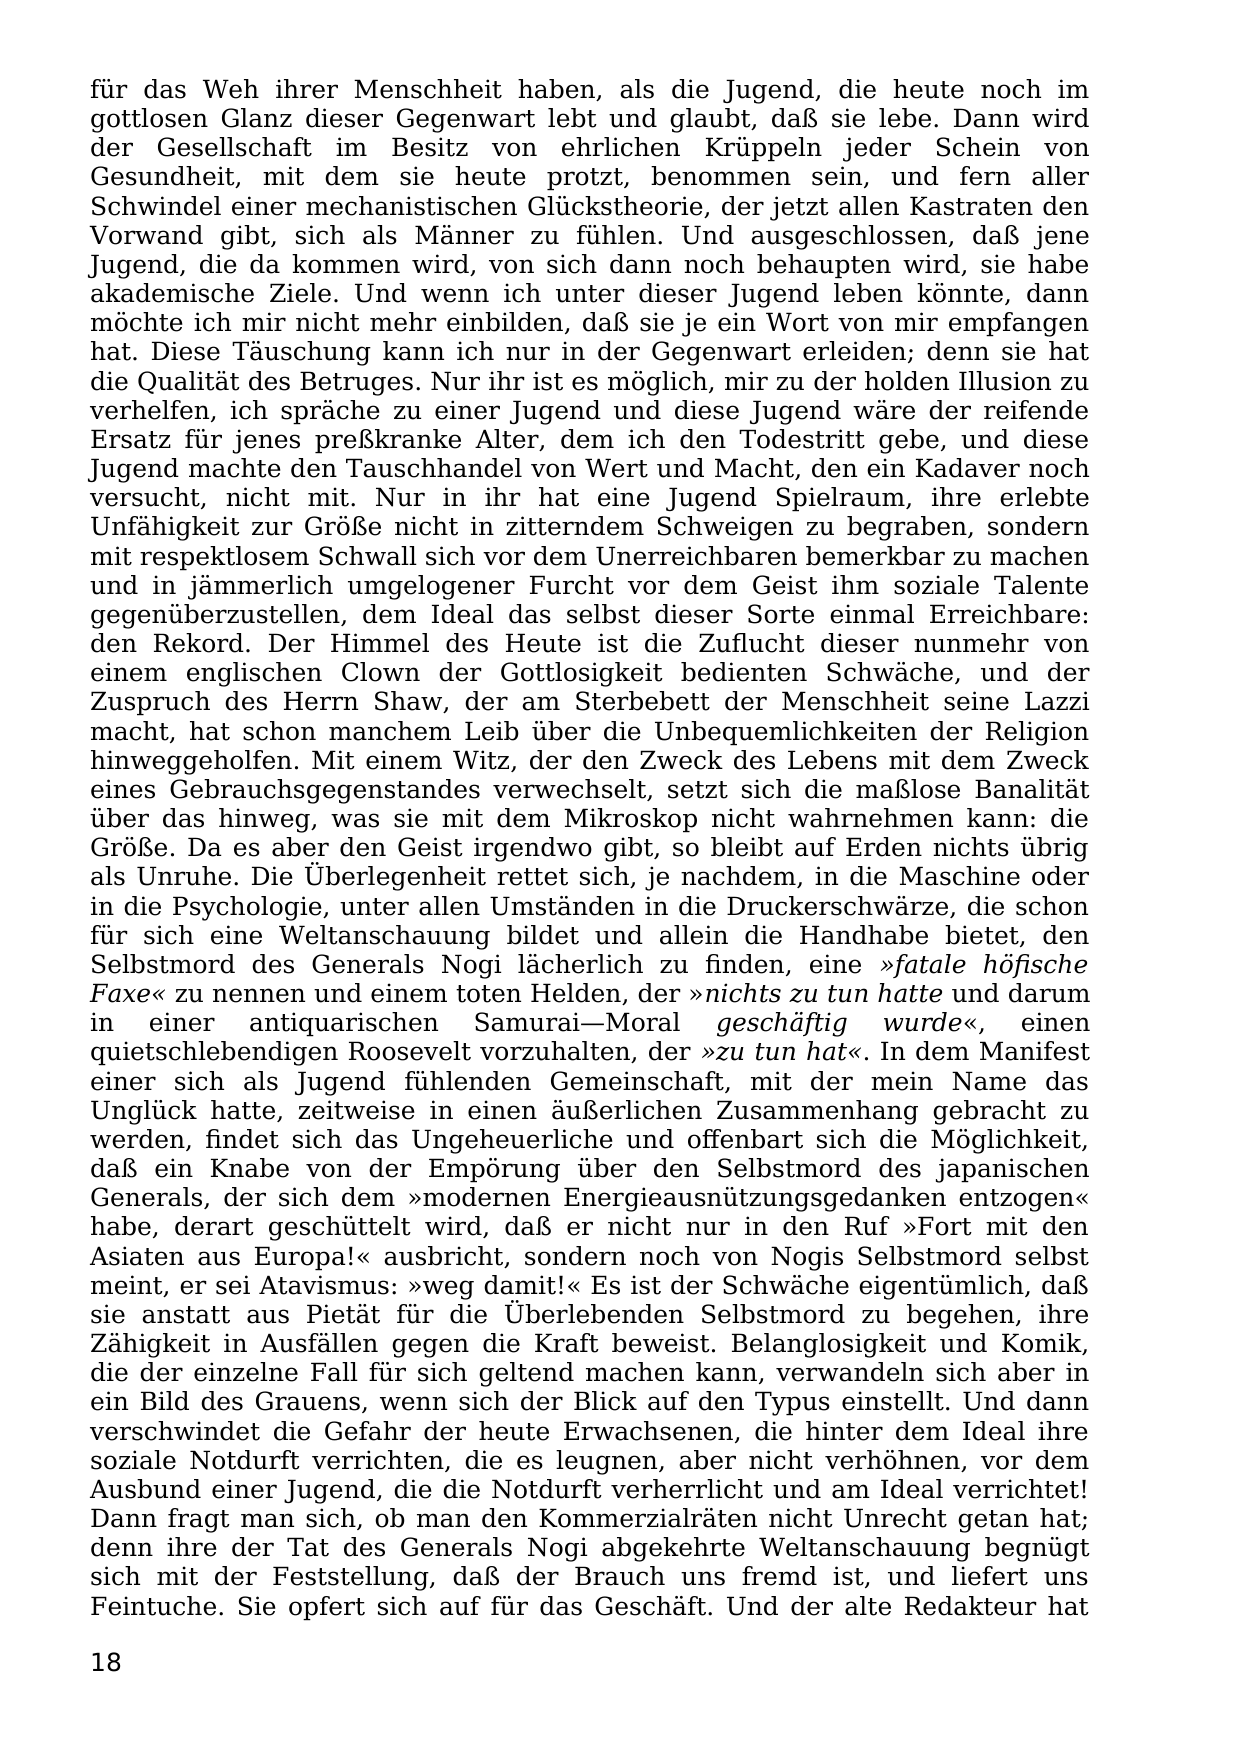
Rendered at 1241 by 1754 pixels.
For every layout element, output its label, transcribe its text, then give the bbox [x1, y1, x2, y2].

text für das Weh ihrer Menschheit haben, als die Jugend, die heute noch im gottlosen Glanz dieser Gegenwart lebt und glaubt, daß sie lebe. Dann wird der Gesellschaft im Besitz von ehrlichen Krüppeln jeder Schein von Gesundheit, mit dem sie heute protzt, benommen sein, und fern aller Schwindel einer mechanistischen Glückstheorie, der jetzt allen Kastraten den Vorwand gibt, sich als Männer zu fühlen. Und ausgeschlossen, daß jene Jugend, die da kommen wird, von sich dann noch behaupten wird, sie habe akademische Ziele. Und wenn ich unter dieser Jugend leben könnte, dann möchte ich mir nicht mehr einbilden, daß sie je ein Wort von mir empfangen hat. Diese Täuschung kann ich nur in der Gegenwart erleiden; denn sie hat die Qualität des Betruges. Nur ihr ist es möglich, mir zu der holden Illusion zu verhelfen, ich spräche zu einer Jugend und diese Jugend wäre der reifende Ersatz für jenes preßkranke Alter, dem ich den Todestritt gebe, und diese Jugend machte den Tauschhandel von Wert und Macht, den ein Kadaver noch versucht, nicht mit. Nur in ihr hat eine Jugend Spielraum, ihre erlebte Unfähigkeit zur Größe nicht in zitterndem Schweigen zu begraben, sondern mit respektlosem Schwall sich vor dem Unerreichbaren bemerkbar zu machen und in jämmerlich umgelogener Furcht vor dem Geist ihm soziale Talente gegenüberzustellen, dem Ideal das selbst dieser Sorte einmal Erreichbare: den Rekord. Der Himmel des Heute ist die Zuflucht dieser nunmehr von einem englischen Clown der Gottlosigkeit bedienten Schwäche, und der Zuspruch des Herrn Shaw, der am Sterbebett der Menschheit seine Lazzi macht, hat schon manchem Leib über die Unbequemlichkeiten der Religion hinweggeholfen. Mit einem Witz, der den Zweck des Lebens mit dem Zweck eines Gebrauchsgegenstandes verwechselt, setzt sich die maßlose Banalität über das hinweg, was sie mit dem Mikroskop nicht wahrnehmen kann: die Größe. Da es aber den Geist irgendwo gibt, so bleibt auf Erden nichts übrig als Unruhe. Die Überlegenheit rettet sich, je nachdem, in die Maschine oder in die Psychologie, unter allen Umständen in die Druckerschwärze, die schon für sich eine Weltanschauung bildet und allein die Handhabe bietet, den Selbstmord des Generals Nogi lächerlich zu finden, eine »fatale höfische Faxe« zu nennen und einem toten Helden, der »nichts zu tun hatte und darum in einer antiquarischen Samurai—Moral geschäftig wurde«, einen quietschlebendigen Roosevelt vorzuhalten, der »zu tun hat«. In dem Manifest einer sich als Jugend fühlenden Gemeinschaft, mit der mein Name das Unglück hatte, zeitweise in einen äußerlichen Zusammenhang gebracht zu werden, findet sich das Ungeheuerliche und offenbart sich die Möglichkeit, daß ein Knabe von der Empörung über den Selbstmord des japanischen Generals, der sich dem »modernen Energieausnützungsgedanken entzogen« habe, derart geschüttelt wird, daß er nicht nur in den Ruf »Fort mit den Asiaten aus Europa!« ausbricht, sondern noch von Nogis Selbstmord selbst meint, er sei Atavismus: »weg damit!« Es ist der Schwäche eigentümlich, daß sie anstatt aus Pietät für die Überlebenden Selbstmord zu begehen, ihre Zähigkeit in Ausfällen gegen die Kraft beweist. Belanglosigkeit und Komik, die der einzelne Fall für sich geltend machen kann, verwandeln sich aber in ein Bild des Grauens, wenn sich der Blick auf den Typus einstellt. Und dann verschwindet die Gefahr der heute Erwachsenen, die hinter dem Ideal ihre soziale Notdurft verrichten, die es leugnen, aber nicht verhöhnen, vor dem Ausbund einer Jugend, die die Notdurft verherrlicht und am Ideal verrichtet! Dann fragt man sich, ob man den Kommerzialräten nicht Unrecht getan hat; denn ihre der Tat des Generals Nogi abgekehrte Weltanschauung begnügt sich mit der Feststellung, daß der Brauch uns fremd ist, und liefert uns Feintuche. Sie opfert sich auf für das Geschäft. Und der alte Redakteur hat [90, 75, 1091, 1621]
